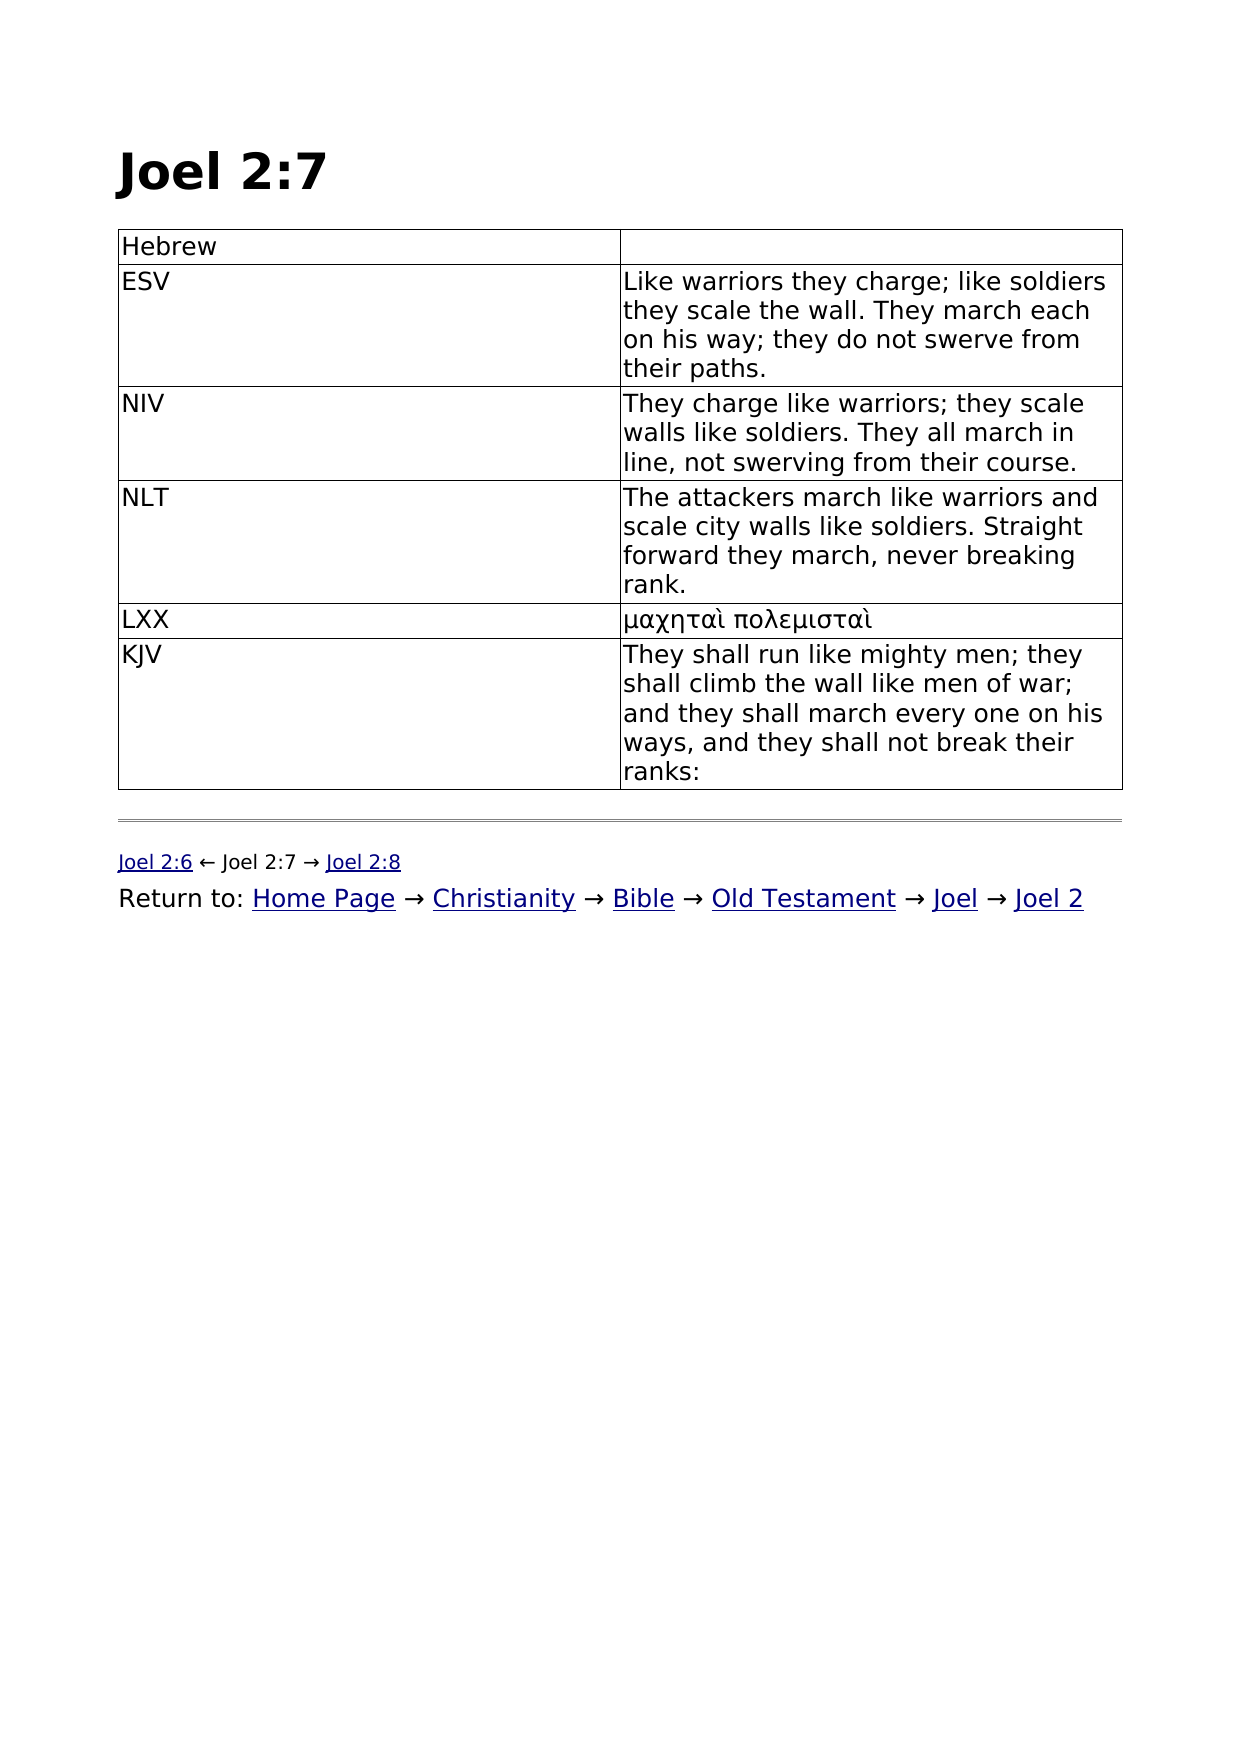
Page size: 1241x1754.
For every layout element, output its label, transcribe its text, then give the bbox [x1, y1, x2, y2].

table_cell They charge like warriors; they scale walls like soldiers. They all march in line, not swerving from their course. [621, 387, 1122, 480]
table_header Hebrew [119, 230, 620, 264]
table_cell μαχηταὶ πολεμισταὶ [621, 604, 1122, 637]
table_cell NLT [119, 481, 620, 602]
table_cell LXX [119, 604, 620, 637]
table_cell Like warriors they charge; like soldiers they scale the wall. They march each on his way; they do not swerve from their paths. [621, 265, 1122, 386]
table_cell They shall run like mighty men; they shall climb the wall like men of war; and they shall march every one on his ways, and they shall not break their ranks: [621, 639, 1122, 789]
table_cell ESV [119, 265, 620, 386]
text Joel 2:6 ← Joel 2:7 → Joel 2:8 [118, 851, 1122, 884]
text Return to: Home Page → Christianity → Bible → Old Testament → Joel → Joel 2 [118, 884, 1122, 914]
table_cell The attackers march like warriors and scale city walls like soldiers. Straight forward they march, never breaking rank. [621, 481, 1122, 602]
table_cell KJV [119, 639, 620, 789]
subtitle Joel 2:7 [118, 143, 1122, 201]
table_cell NIV [119, 387, 620, 480]
table_header [621, 230, 1122, 264]
